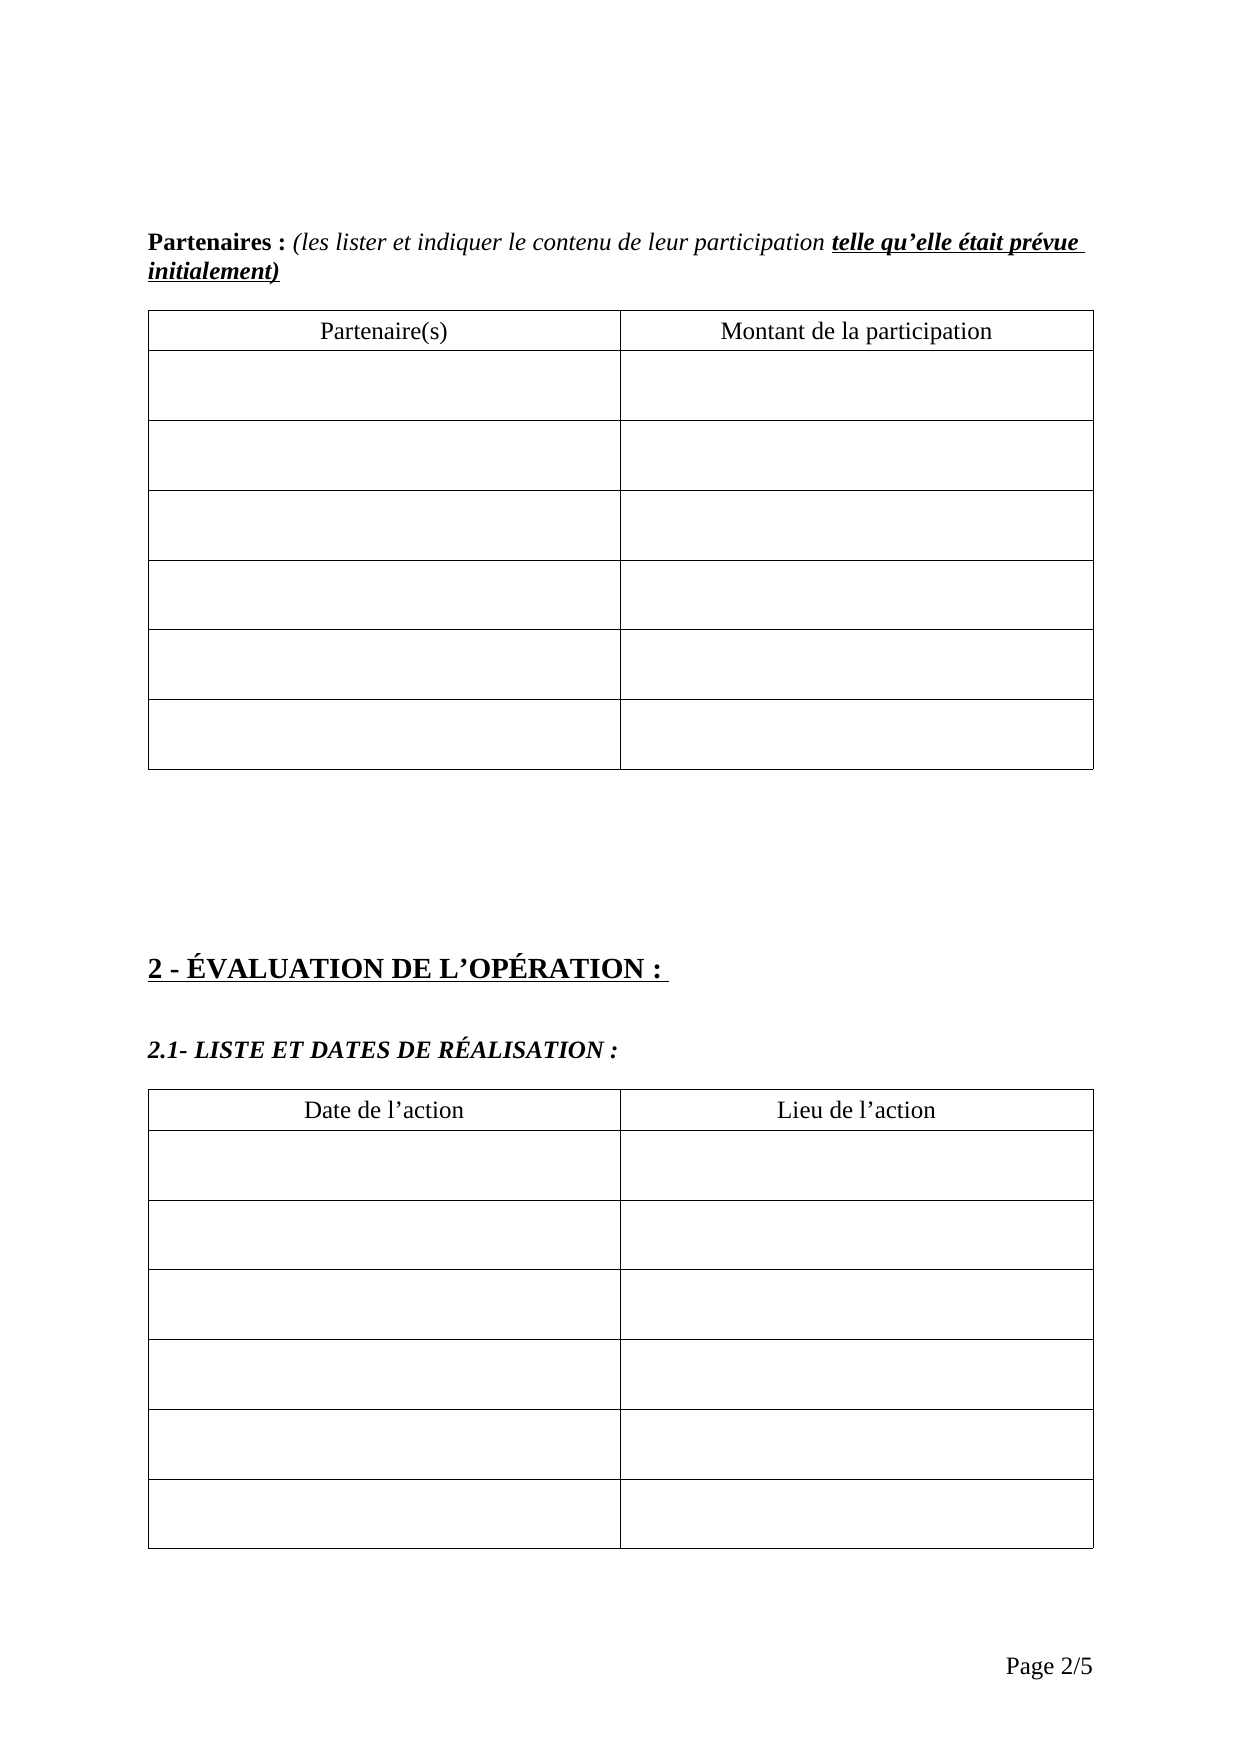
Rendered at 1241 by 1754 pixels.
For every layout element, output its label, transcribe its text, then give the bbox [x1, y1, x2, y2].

table_cell [621, 1340, 1093, 1409]
text 2 - Évaluation de l’opération : [148, 952, 1093, 985]
table_header Partenaire(s) [149, 311, 620, 350]
table_cell [621, 700, 1093, 768]
table_cell [621, 1201, 1093, 1269]
table_cell [149, 1410, 620, 1478]
table_cell [149, 630, 620, 699]
table_cell [149, 1131, 620, 1200]
table_cell [149, 561, 620, 629]
table_cell [149, 1480, 620, 1548]
table_cell [621, 630, 1093, 699]
table_cell [149, 1270, 620, 1339]
table_header Date de l’action [149, 1090, 620, 1130]
table_cell [621, 491, 1093, 559]
table_cell [621, 351, 1093, 420]
table_cell [621, 1270, 1093, 1339]
table_header Montant de la participation [621, 311, 1093, 350]
table_cell [621, 561, 1093, 629]
text 2.1- Liste et dates de réalisation : [148, 1035, 1093, 1064]
table_cell [621, 1410, 1093, 1478]
table_cell [621, 1131, 1093, 1200]
table_cell [149, 421, 620, 490]
table_cell [149, 491, 620, 559]
table_cell [149, 351, 620, 420]
text Partenaires : (les lister et indiquer le contenu de leur participation telle qu’elle était prévue initialement) [148, 227, 1093, 285]
table_cell [621, 1480, 1093, 1548]
table_cell [621, 421, 1093, 490]
table_cell [149, 700, 620, 768]
table_cell [149, 1340, 620, 1409]
table_header Lieu de l’action [621, 1090, 1093, 1130]
table_cell [149, 1201, 620, 1269]
